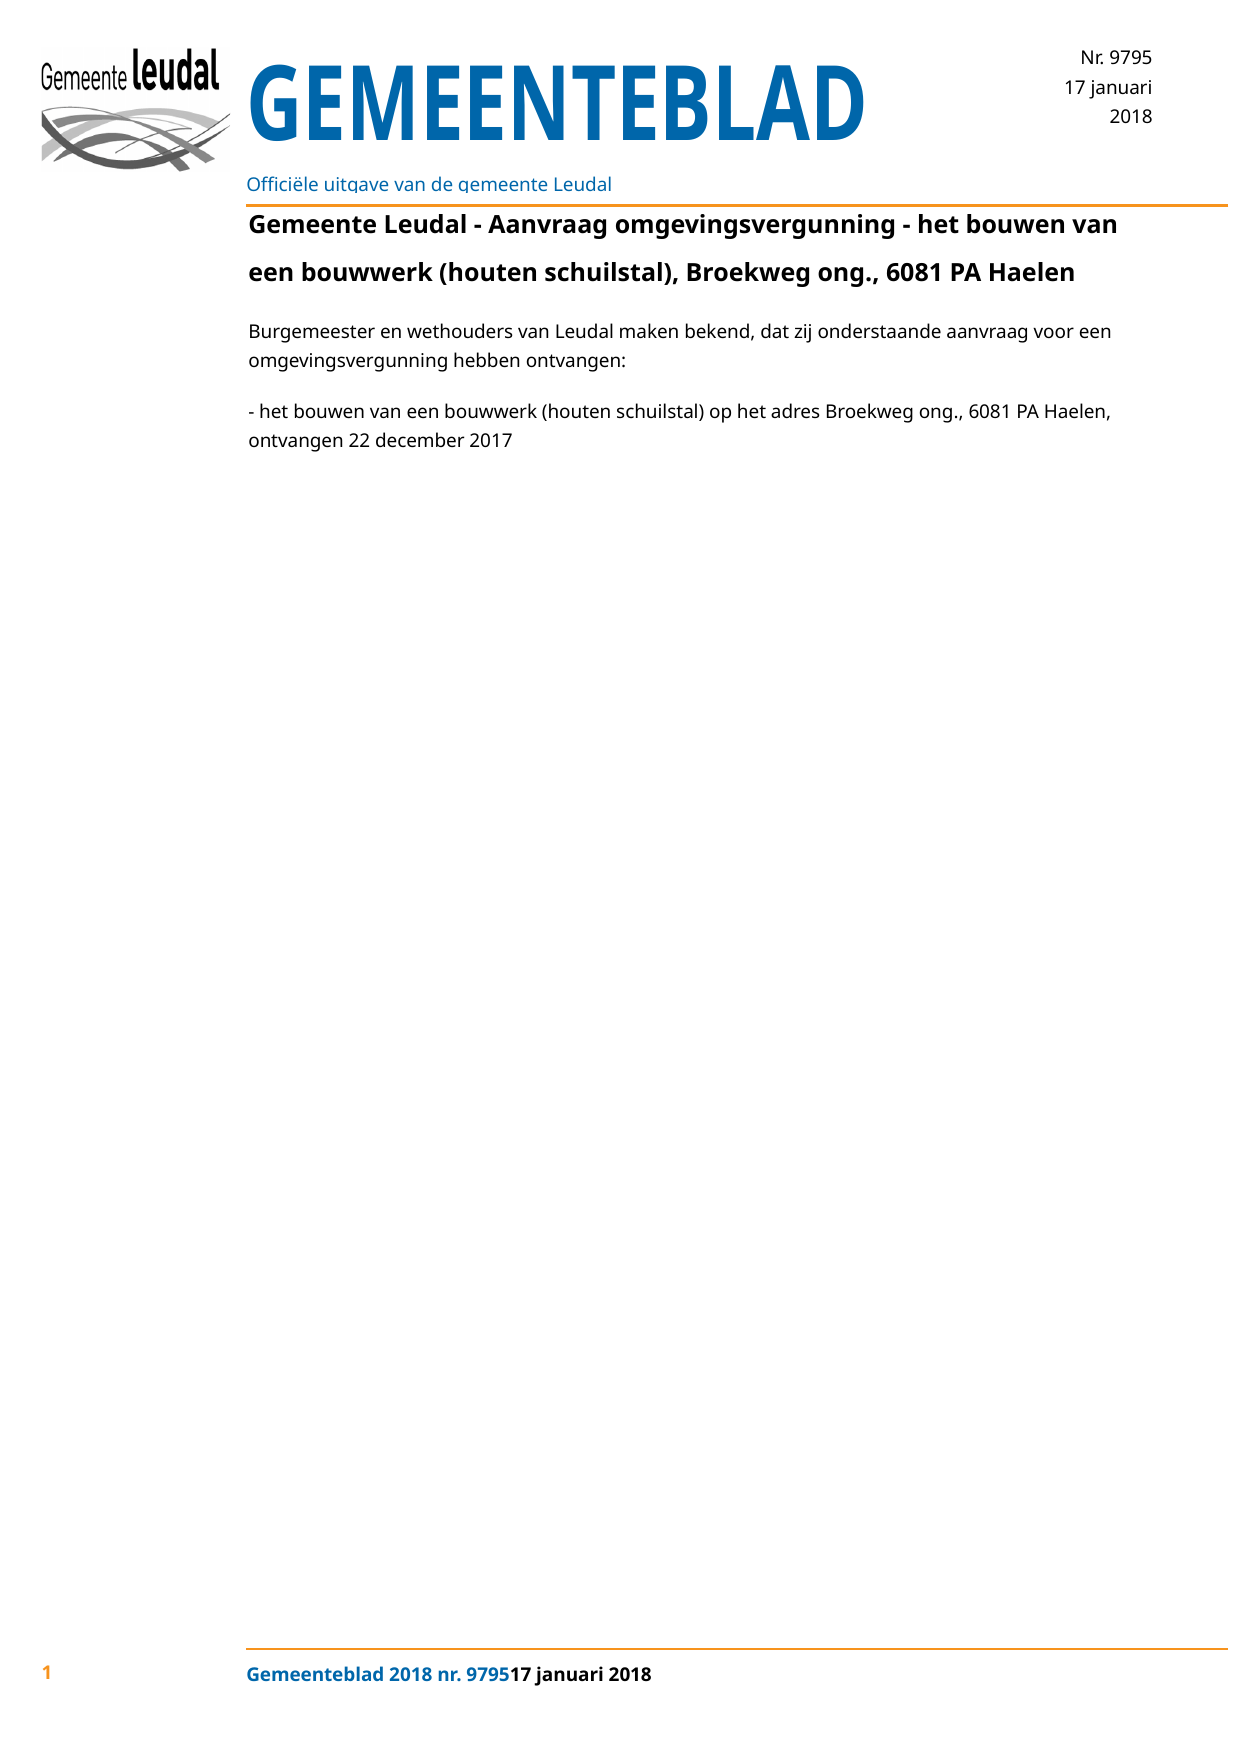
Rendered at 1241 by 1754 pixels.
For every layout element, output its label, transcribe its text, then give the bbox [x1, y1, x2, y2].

text Burgemeester en wethouders van Leudal maken bekend, dat zij onderstaande aanvraag voor een omgevingsvergunning hebben ontvangen: [248, 318, 1152, 373]
text - het bouwen van een bouwwerk (houten schuilstal) op het adres Broekweg ong., 6081 PA Haelen, ontvangen 22 december 2017 [248, 398, 1152, 453]
picture [41, 47, 231, 172]
text Gemeente Leudal - Aanvraag omgevingsvergunning - het bouwen van een bouwwerk (houten schuilstal), Broekweg ong., 6081 PA Haelen [248, 207, 1152, 288]
